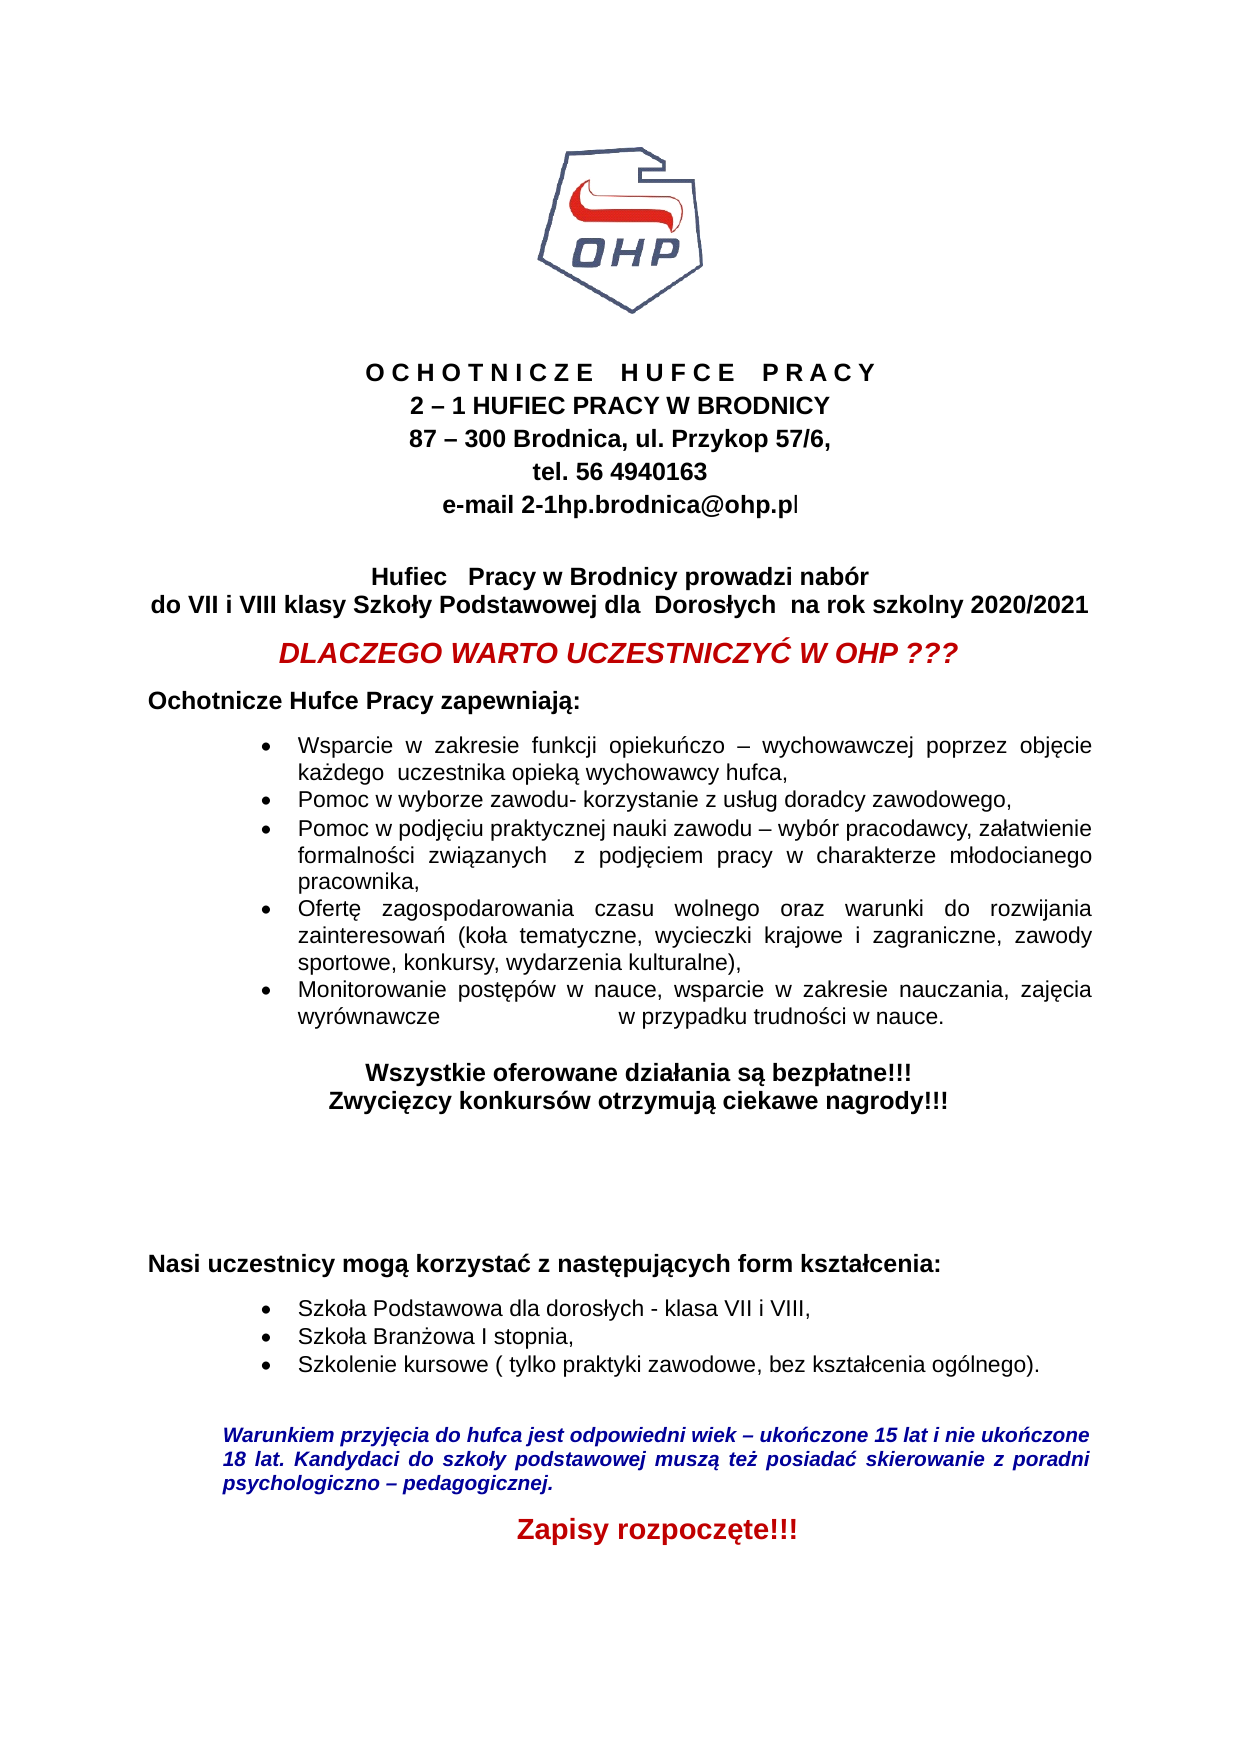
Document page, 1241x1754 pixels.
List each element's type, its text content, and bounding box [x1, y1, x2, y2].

list Szkoła Podstawowa dla dorosłych - klasa VII i VIII, [260, 1294, 1093, 1322]
text 2 – 1 HUFIEC PRACY W BRODNICY [148, 391, 1093, 420]
list Pomoc w podjęciu praktycznej nauki zawodu – wybór pracodawcy, załatwienie formalności związanych z podjęciem pracy w charakterze młodocianego pracownika, [260, 814, 1093, 894]
text e-mail 2-1hp.brodnica@ohp.pl [148, 490, 1093, 519]
text 87 – 300 Brodnica, ul. Przykop 57/6, [148, 424, 1093, 453]
list Wsparcie w zakresie funkcji opiekuńczo – wychowawczej poprzez objęcie każdego uczestnika opieką wychowawcy hufca, [260, 731, 1093, 786]
list Monitorowanie postępów w nauce, wsparcie w zakresie nauczania, zajęcia wyrównawcze w przypadku trudności w nauce. [260, 975, 1093, 1029]
text Ochotnicze Hufce Pracy zapewniają: [148, 686, 1093, 714]
text Wszystkie oferowane działania są bezpłatne!!! [185, 1057, 1093, 1086]
text Zapisy rozpoczęte!!! [223, 1512, 1093, 1545]
list Ofertę zagospodarowania czasu wolnego oraz warunki do rozwijania zainteresowań (koła tematyczne, wycieczki krajowe i zagraniczne, zawody sportowe, konkursy, wydarzenia kulturalne), [260, 894, 1093, 975]
text Warunkiem przyjęcia do hufca jest odpowiedni wiek – ukończone 15 lat i nie ukończone 18 lat. Kandydaci do szkoły podstawowej muszą też posiadać skierowanie z poradni psychologiczno – pedagogicznej. [223, 1423, 1093, 1495]
text O C H O T N I C Z E H U F C E P R A C Y [148, 358, 1093, 387]
text Nasi uczestnicy mogą korzystać z następujących form kształcenia: [148, 1249, 1093, 1278]
list Pomoc w wyborze zawodu- korzystanie z usług doradcy zawodowego, [260, 786, 1093, 814]
list Szkoła Branżowa I stopnia, [260, 1322, 1093, 1351]
text DLACZEGO WARTO UCZESTNICZYĆ W OHP ??? [148, 636, 1093, 669]
text Hufiec Pracy w Brodnicy prowadzi nabór do VII i VIII klasy Szkoły Podstawowej dla Dorosłych na rok szkolny 2020/2021 [148, 561, 1093, 619]
list Szkolenie kursowe ( tylko praktyki zawodowe, bez kształcenia ogólnego). [260, 1351, 1093, 1378]
text tel. 56 4940163 [148, 457, 1093, 486]
text Zwycięzcy konkursów otrzymują ciekawe nagrody!!! [185, 1086, 1093, 1115]
